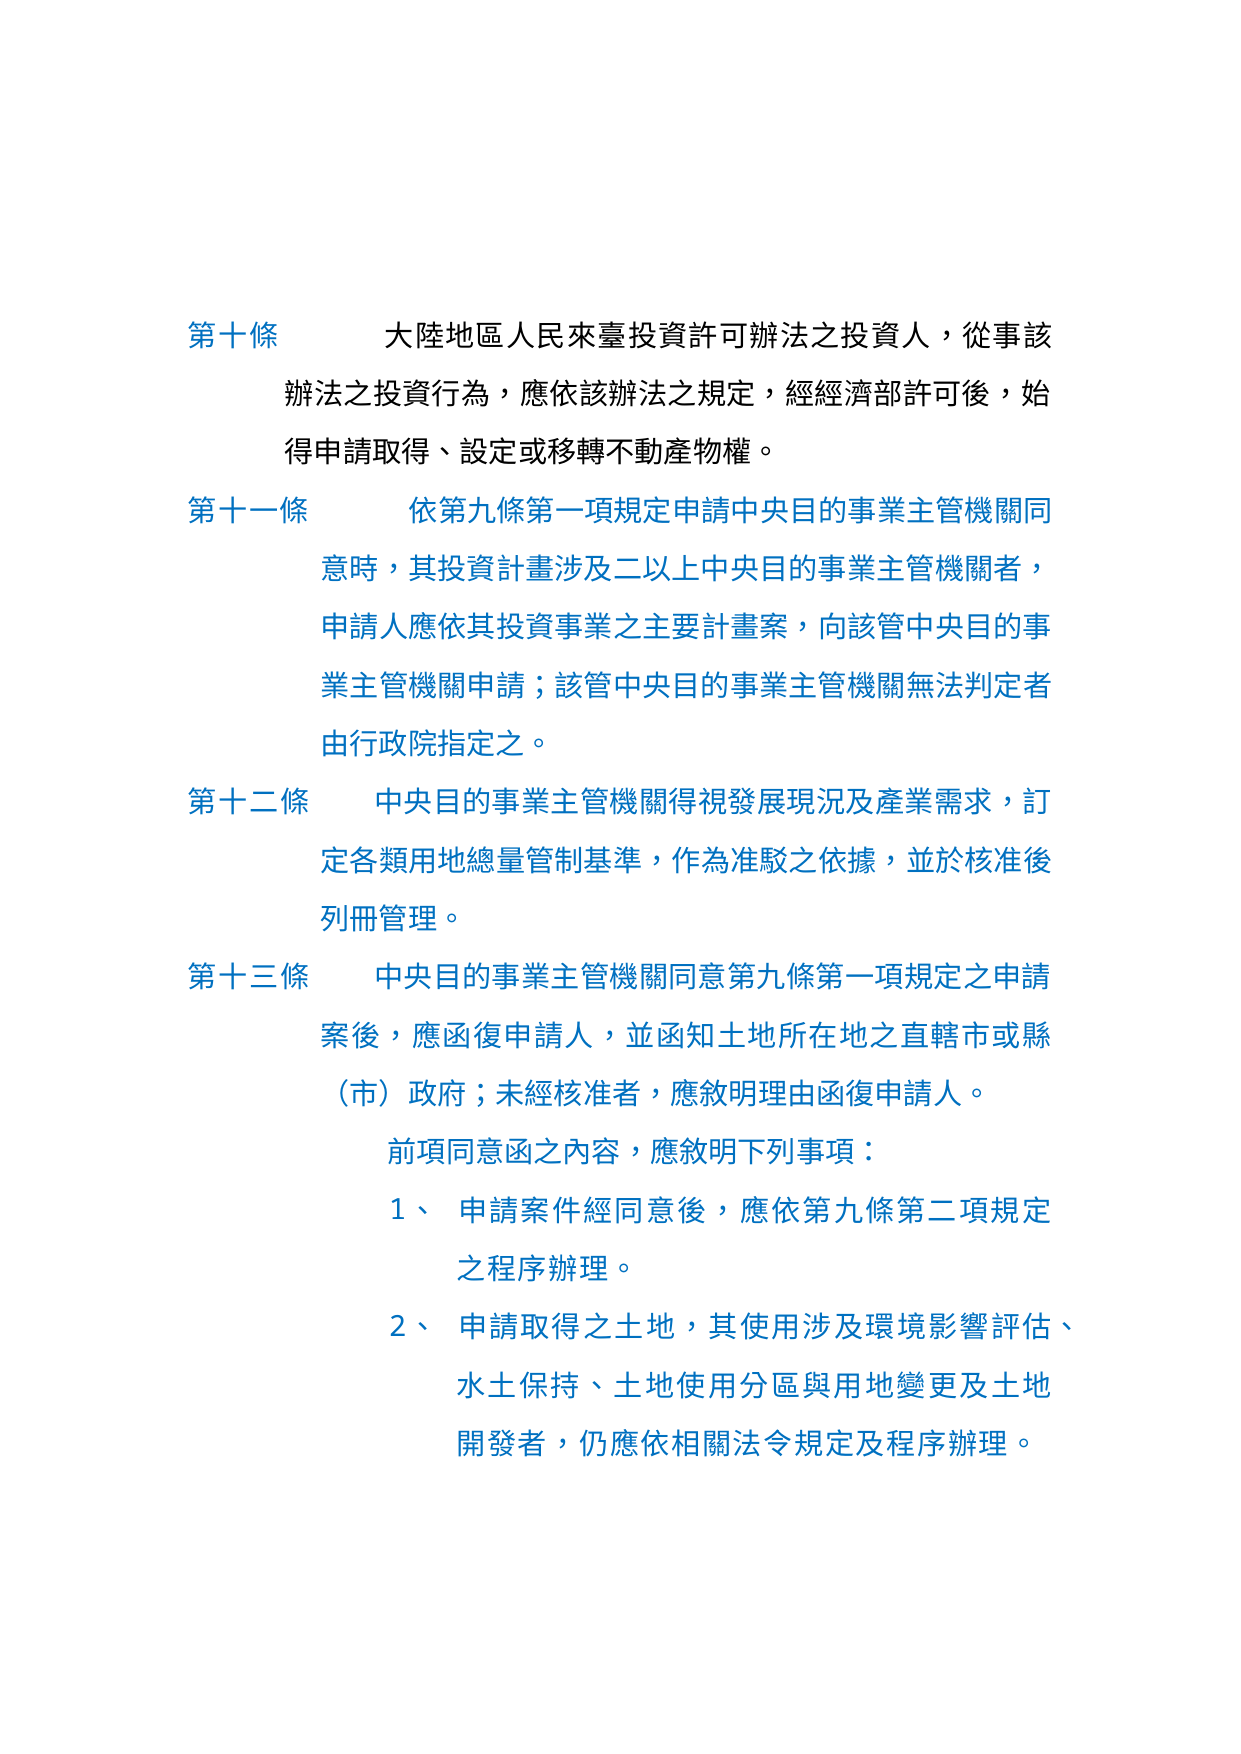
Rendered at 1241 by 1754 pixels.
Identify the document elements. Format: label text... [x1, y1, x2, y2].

list 申請案件經同意後，應依第九條第二項規定之程序辦理。 [389, 1169, 1053, 1285]
text 第十二條 中央目的事業主管機關得視發展現況及產業需求，訂定各類用地總量管制基準，作為准駁之依據，並於核准後列冊管理。 [187, 760, 1053, 935]
text 第十條 大陸地區人民來臺投資許可辦法之投資人，從事該辦法之投資行為，應依該辦法之規定，經經濟部許可後，始得申請取得、設定或移轉不動產物權。 [187, 294, 1053, 469]
list 申請取得之土地，其使用涉及環境影響評估、水土保持、土地使用分區與用地變更及土地開發者，仍應依相關法令規定及程序辦理。 [389, 1285, 1053, 1460]
text 前項同意函之內容，應敘明下列事項： [366, 1110, 1053, 1169]
text 第十三條 中央目的事業主管機關同意第九條第一項規定之申請案後，應函復申請人，並函知土地所在地之直轄市或縣（市）政府；未經核准者，應敘明理由函復申請人。 [187, 935, 1053, 1110]
text 第十一條 依第九條第一項規定申請中央目的事業主管機關同意時，其投資計畫涉及二以上中央目的事業主管機關者，申請人應依其投資事業之主要計畫案，向該管中央目的事業主管機關申請；該管中央目的事業主管機關無法判定者，由行政院指定之。 [187, 469, 1053, 760]
